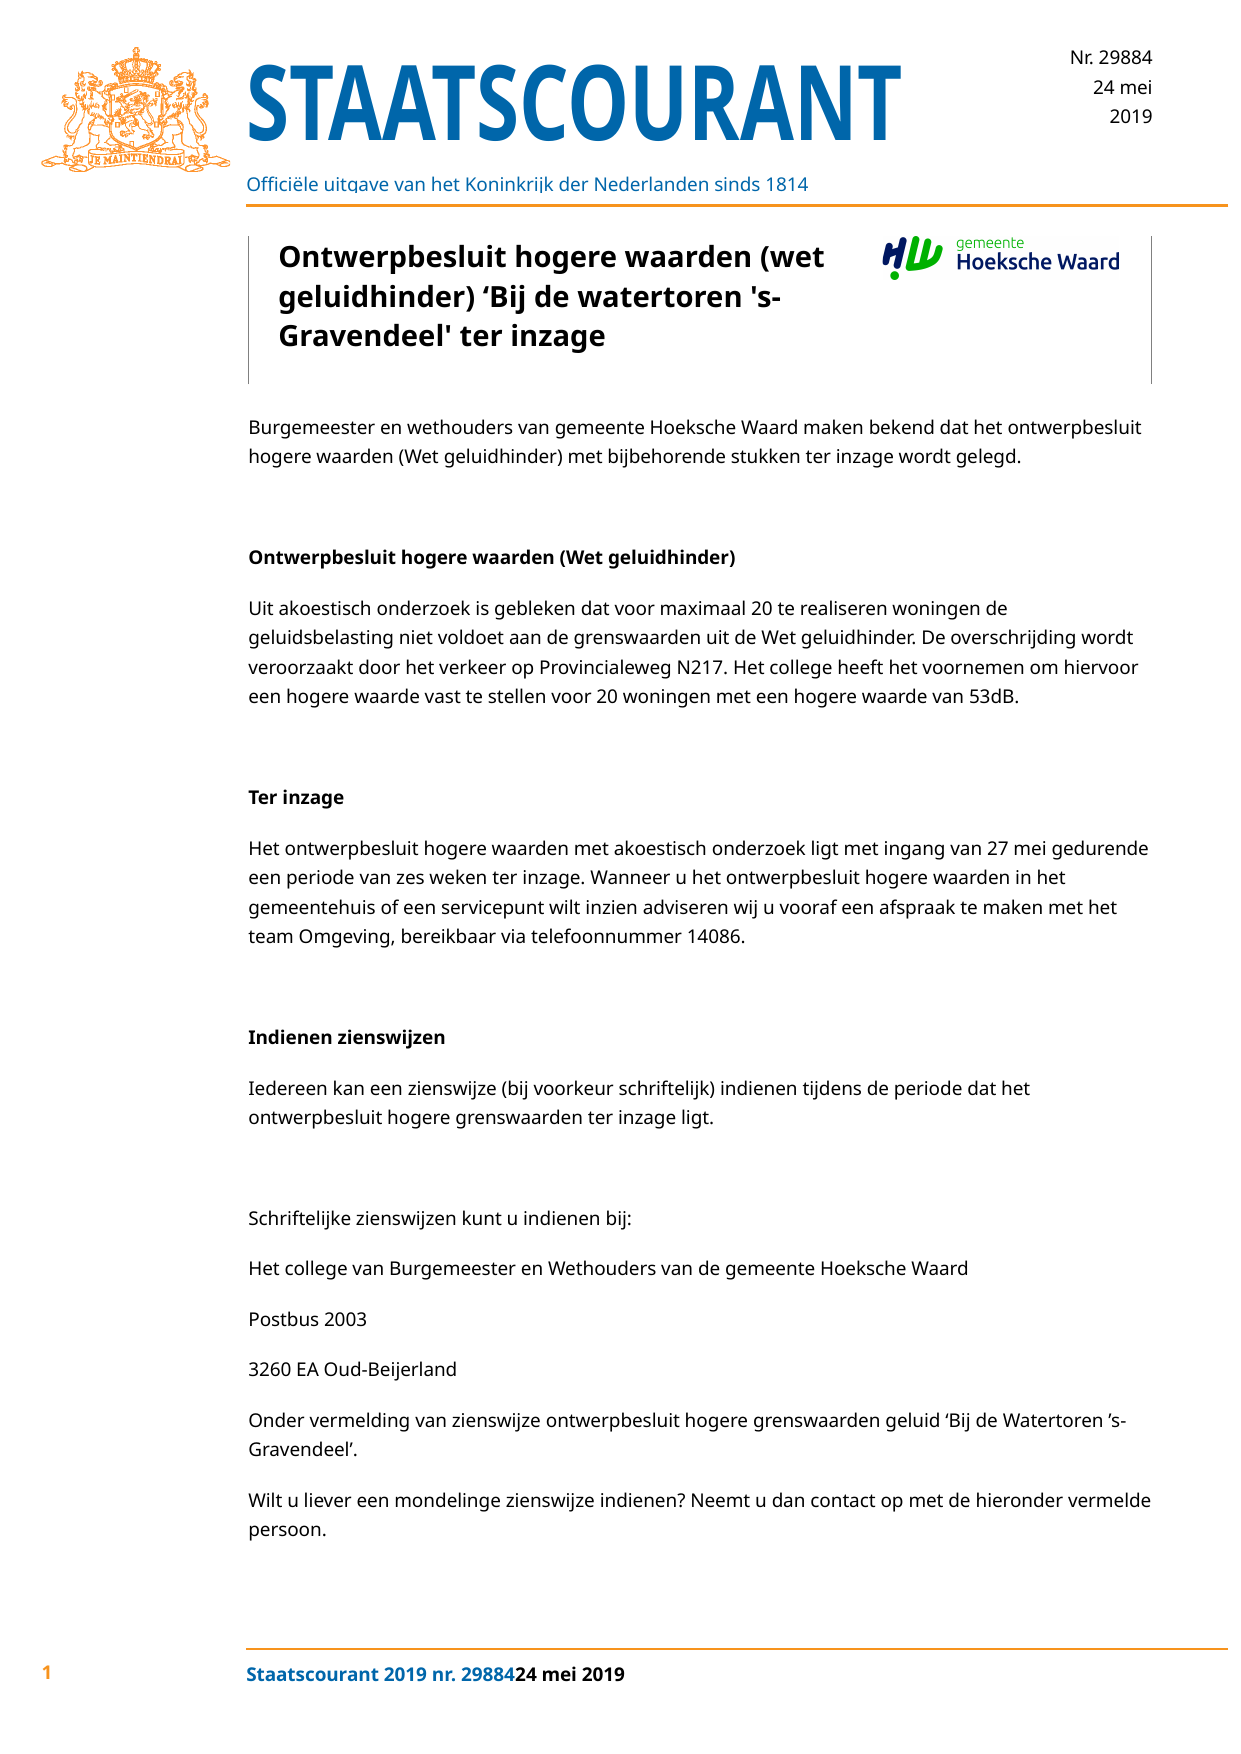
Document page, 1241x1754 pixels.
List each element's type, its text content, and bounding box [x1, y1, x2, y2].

text Het ontwerpbesluit hogere waarden met akoestisch onderzoek ligt met ingang van 27 mei gedurende een periode van zes weken ter inzage. Wanneer u het ontwerpbesluit hogere waarden in het gemeentehuis of een servicepunt wilt inzien adviseren wij u vooraf een afspraak te maken met het team Omgeving, bereikbaar via telefoonnummer 14086. [248, 835, 1152, 949]
text Postbus 2003 [248, 1306, 1152, 1332]
text Ontwerpbesluit hogere waarden (Wet geluidhinder) [248, 544, 1152, 570]
picture [41, 47, 231, 172]
text Indienen zienswijzen [248, 1024, 1152, 1050]
text Onder vermelding van zienswijze ontwerpbesluit hogere grenswaarden geluid ‘Bij de Watertoren ’s-Gravendeel’. [248, 1407, 1152, 1462]
text Burgemeester en wethouders van gemeente Hoeksche Waard maken bekend dat het ontwerpbesluit hogere waarden (Wet geluidhinder) met bijbehorende stukken ter inzage wordt gelegd. [248, 414, 1152, 469]
text Iedereen kan een zienswijze (bij voorkeur schriftelijk) indienen tijdens de periode dat het ontwerpbesluit hogere grenswaarden ter inzage ligt. [248, 1075, 1152, 1130]
text Wilt u liever een mondelinge zienswijze indienen? Neemt u dan contact op met de hieronder vermelde persoon. [248, 1487, 1152, 1542]
picture [882, 236, 1119, 280]
text Schriftelijke zienswijzen kunt u indienen bij: [248, 1205, 1152, 1231]
text 3260 EA Oud-Beijerland [248, 1356, 1152, 1382]
text Ter inzage [248, 784, 1152, 810]
text Uit akoestisch onderzoek is gebleken dat voor maximaal 20 te realiseren woningen de geluidsbelasting niet voldoet aan de grenswaarden uit de Wet geluidhinder. De overschrijding wordt veroorzaakt door het verkeer op Provincialeweg N217. Het college heeft het voornemen om hiervoor een hogere waarde vast te stellen voor 20 woningen met een hogere waarde van 53dB. [248, 595, 1152, 709]
text Het college van Burgemeester en Wethouders van de gemeente Hoeksche Waard [248, 1256, 1152, 1281]
table_header [850, 236, 1151, 384]
table_header Ontwerpbesluit hogere waarden (wet geluidhinder) ‘Bij de watertoren 's-Gravendeel' ter inzage [249, 236, 850, 384]
